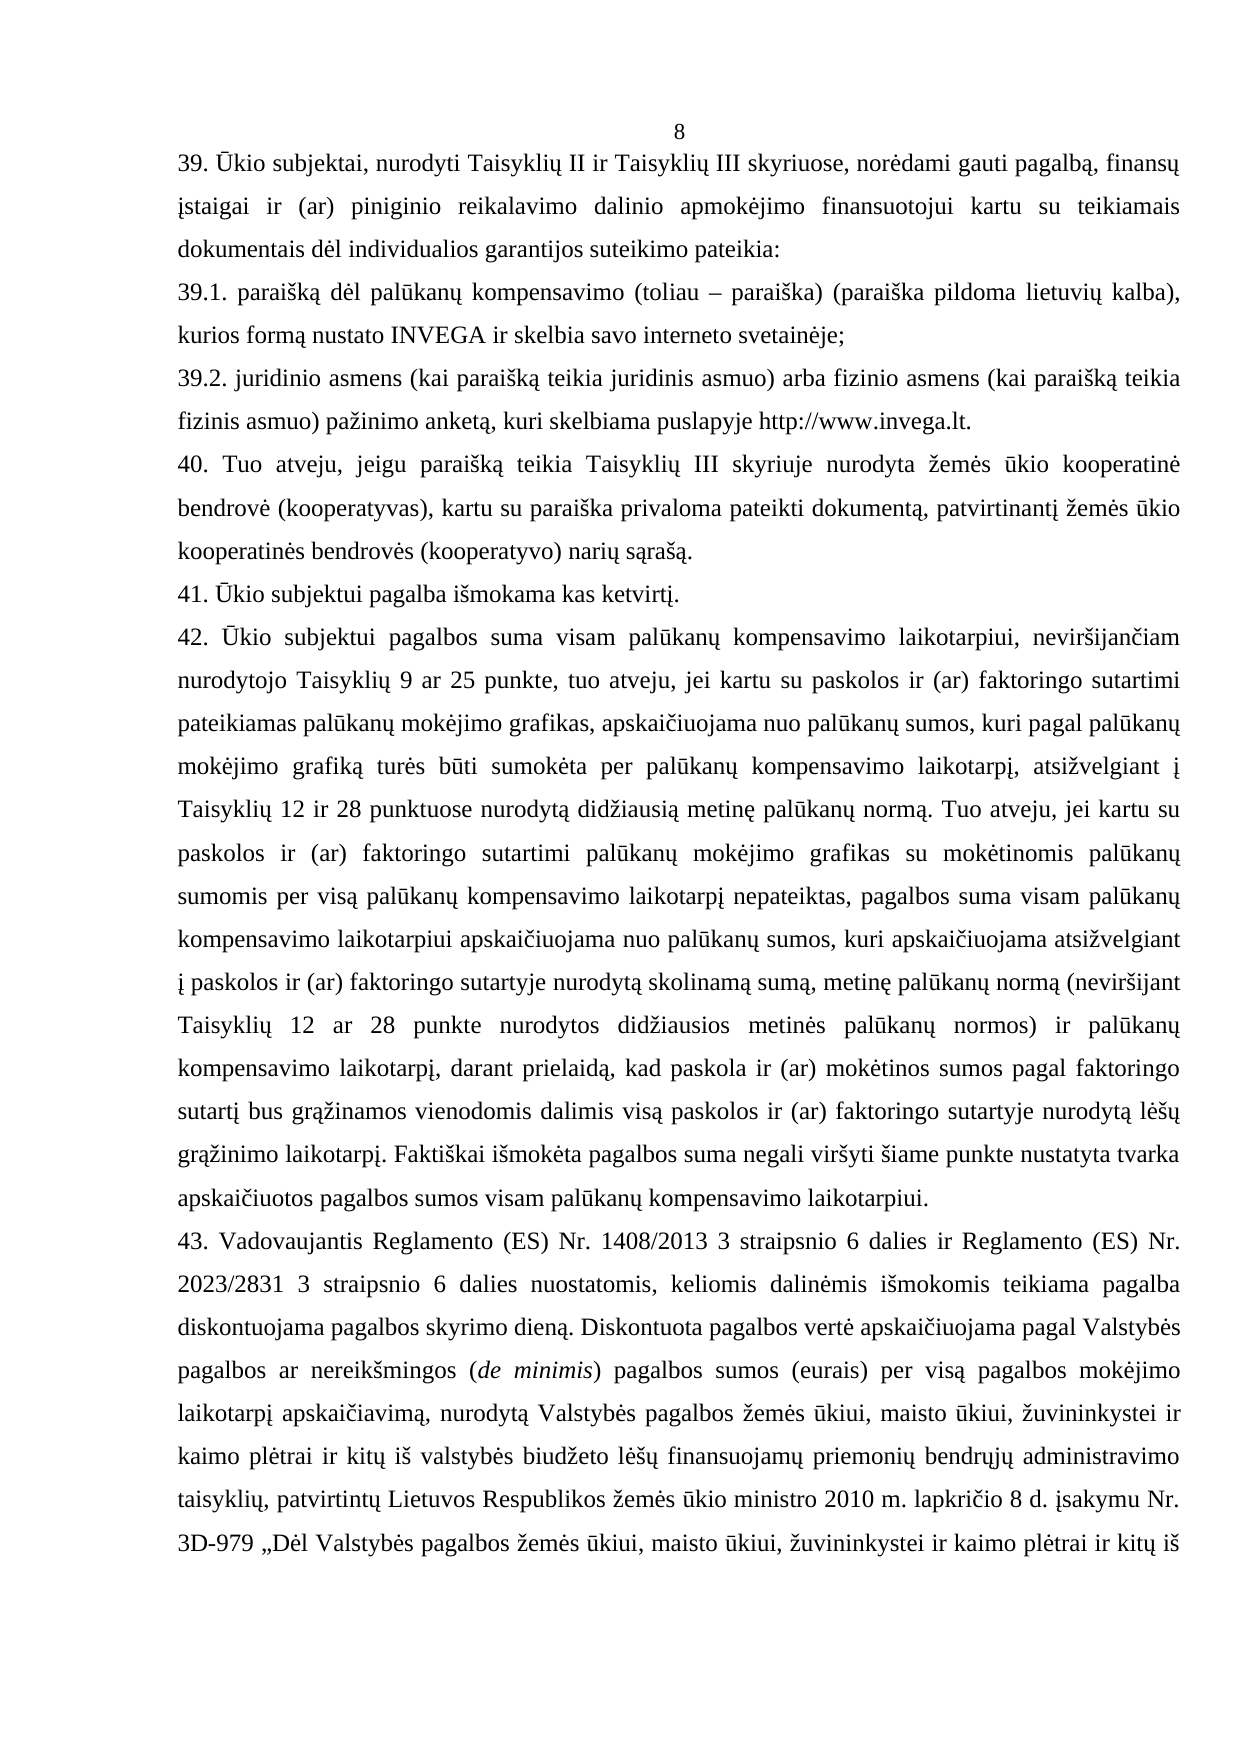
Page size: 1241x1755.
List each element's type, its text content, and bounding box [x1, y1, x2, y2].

text 41. Ūkio subjektui pagalba išmokama kas ketvirtį. [177, 579, 1181, 608]
text 43. Vadovaujantis Reglamento (ES) Nr. 1408/2013 3 straipsnio 6 dalies ir Reglamento (ES) Nr. 2023/2831 3 straipsnio 6 dalies nuostatomis, keliomis dalinėmis išmokomis teikiama pagalba diskontuojama pagalbos skyrimo dieną. Diskontuota pagalbos vertė apskaičiuojama pagal Valstybės pagalbos ar nereikšmingos (de minimis) pagalbos sumos (eurais) per visą pagalbos mokėjimo laikotarpį apskaičiavimą, nurodytą Valstybės pagalbos žemės ūkiui, maisto ūkiui, žuvininkystei ir kaimo plėtrai ir kitų iš valstybės biudžeto lėšų finansuojamų priemonių bendrųjų administravimo taisyklių, patvirtintų Lietuvos Respublikos žemės ūkio ministro 2010 m. lapkričio 8 d. įsakymu Nr. 3D-979 „Dėl Valstybės pagalbos žemės ūkiui, maisto ūkiui, žuvininkystei ir kaimo plėtrai ir kitų iš [177, 1226, 1181, 1556]
text 39.1. paraišką dėl palūkanų kompensavimo (toliau – paraiška) (paraiška pildoma lietuvių kalba), kurios formą nustato INVEGA ir skelbia savo interneto svetainėje; [177, 277, 1181, 349]
text 39.2. juridinio asmens (kai paraišką teikia juridinis asmuo) arba fizinio asmens (kai paraišką teikia fizinis asmuo) pažinimo anketą, kuri skelbiama puslapyje http://www.invega.lt. [177, 363, 1181, 435]
text 42. Ūkio subjektui pagalbos suma visam palūkanų kompensavimo laikotarpiui, neviršijančiam nurodytojo Taisyklių 9 ar 25 punkte, tuo atveju, jei kartu su paskolos ir (ar) faktoringo sutartimi pateikiamas palūkanų mokėjimo grafikas, apskaičiuojama nuo palūkanų sumos, kuri pagal palūkanų mokėjimo grafiką turės būti sumokėta per palūkanų kompensavimo laikotarpį, atsižvelgiant į Taisyklių 12 ir 28 punktuose nurodytą didžiausią metinę palūkanų normą. Tuo atveju, jei kartu su paskolos ir (ar) faktoringo sutartimi palūkanų mokėjimo grafikas su mokėtinomis palūkanų sumomis per visą palūkanų kompensavimo laikotarpį nepateiktas, pagalbos suma visam palūkanų kompensavimo laikotarpiui apskaičiuojama nuo palūkanų sumos, kuri apskaičiuojama atsižvelgiant į paskolos ir (ar) faktoringo sutartyje nurodytą skolinamą sumą, metinę palūkanų normą (neviršijant Taisyklių 12 ar 28 punkte nurodytos didžiausios metinės palūkanų normos) ir palūkanų kompensavimo laikotarpį, darant prielaidą, kad paskola ir (ar) mokėtinos sumos pagal faktoringo sutartį bus grąžinamos vienodomis dalimis visą paskolos ir (ar) faktoringo sutartyje nurodytą lėšų grąžinimo laikotarpį. Faktiškai išmokėta pagalbos suma negali viršyti šiame punkte nustatyta tvarka apskaičiuotos pagalbos sumos visam palūkanų kompensavimo laikotarpiui. [177, 622, 1181, 1211]
text 40. Tuo atveju, jeigu paraišką teikia Taisyklių III skyriuje nurodyta žemės ūkio kooperatinė bendrovė (kooperatyvas), kartu su paraiška privaloma pateikti dokumentą, patvirtinantį žemės ūkio kooperatinės bendrovės (kooperatyvo) narių sąrašą. [177, 449, 1181, 564]
text 39. Ūkio subjektai, nurodyti Taisyklių II ir Taisyklių III skyriuose, norėdami gauti pagalbą, finansų įstaigai ir (ar) piniginio reikalavimo dalinio apmokėjimo finansuotojui kartu su teikiamais dokumentais dėl individualios garantijos suteikimo pateikia: [177, 148, 1181, 263]
